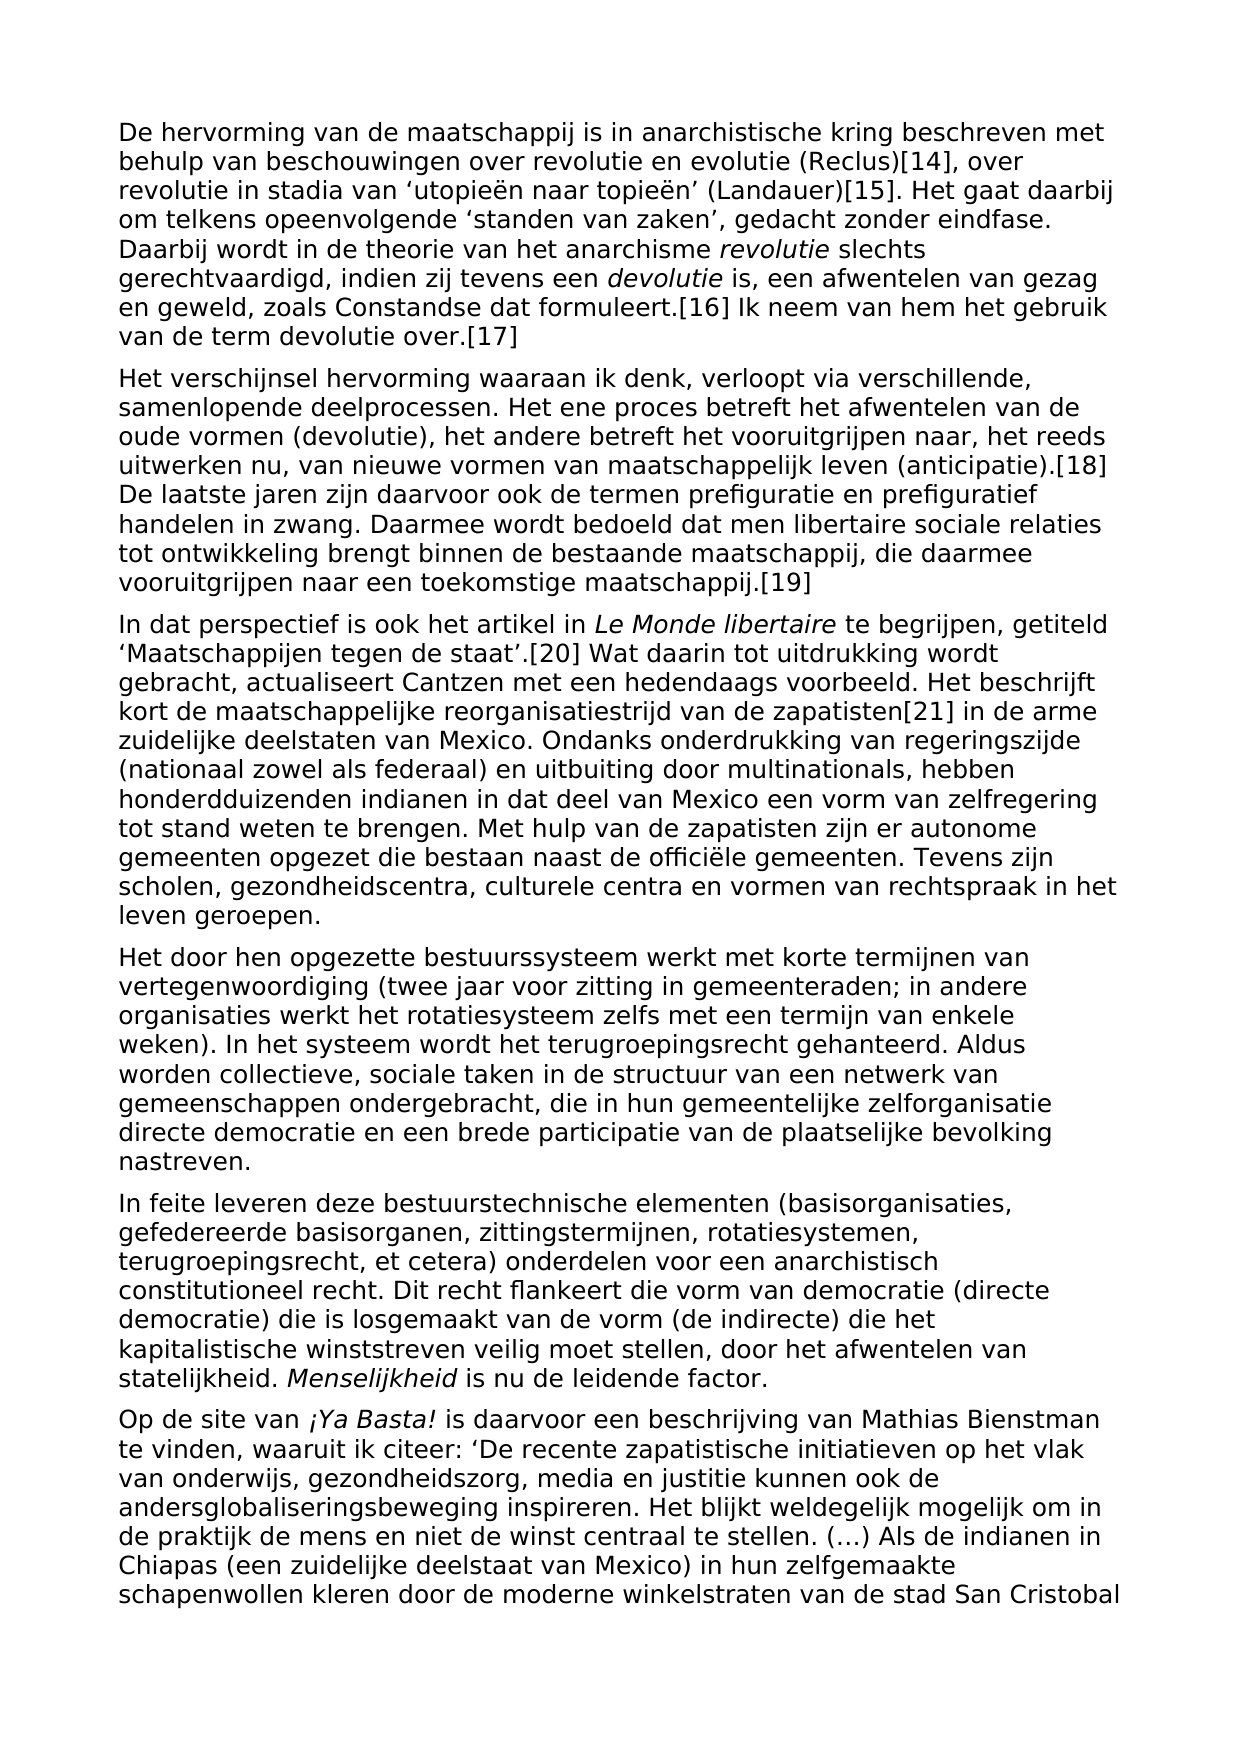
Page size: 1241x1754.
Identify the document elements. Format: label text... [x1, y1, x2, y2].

text Het door hen opgezette bestuurssysteem werkt met korte termijnen van vertegenwoordiging (twee jaar voor zitting in gemeenteraden; in andere organisaties werkt het rotatiesysteem zelfs met een termijn van enkele weken). In het systeem wordt het terugroepingsrecht gehanteerd. Aldus worden collectieve, sociale taken in de structuur van een netwerk van gemeenschappen ondergebracht, die in hun gemeentelijke zelforganisatie directe democratie en een brede participatie van de plaatselijke bevolking nastreven. [118, 943, 1122, 1176]
text In feite leveren deze bestuurstechnische elementen (basisorganisaties, gefedereerde basisorganen, zittingstermijnen, rotatiesystemen, terugroepingsrecht, et cetera) onderdelen voor een anarchistisch constitutioneel recht. Dit recht flankeert die vorm van democratie (directe democratie) die is losgemaakt van de vorm (de indirecte) die het kapitalistische winststreven veilig moet stellen, door het afwentelen van statelijkheid. Menselijkheid is nu de leidende factor. [118, 1189, 1122, 1393]
text In dat perspectief is ook het artikel in Le Monde libertaire te begrijpen, getiteld ‘Maatschappijen tegen de staat’.[20] Wat daarin tot uitdrukking wordt gebracht, actualiseert Cantzen met een hedendaags voorbeeld. Het beschrijft kort de maatschappelijke reorganisatiestrijd van de zapatisten[21] in de arme zuidelijke deelstaten van Mexico. Ondanks onderdrukking van regeringszijde (nationaal zowel als federaal) en uitbuiting door multinationals, hebben honderdduizenden indianen in dat deel van Mexico een vorm van zelfregering tot stand weten te brengen. Met hulp van de zapatisten zijn er autonome gemeenten opgezet die bestaan naast de officiële gemeenten. Tevens zijn scholen, gezondheidscentra, culturele centra en vormen van rechtspraak in het leven geroepen. [118, 610, 1122, 931]
text De hervorming van de maatschappij is in anarchistische kring beschreven met behulp van beschouwingen over revolutie en evolutie (Reclus)[14], over revolutie in stadia van ‘utopieën naar topieën’ (Landauer)[15]. Het gaat daarbij om telkens opeenvolgende ‘standen van zaken’, gedacht zonder eindfase. Daarbij wordt in de theorie van het anarchisme revolutie slechts gerechtvaardigd, indien zij tevens een devolutie is, een afwentelen van gezag en geweld, zoals Constandse dat formuleert.[16] Ik neem van hem het gebruik van de term devolutie over.[17] [118, 118, 1122, 351]
text Op de site van ¡Ya Basta! is daarvoor een beschrijving van Mathias Bienstman te vinden, waaruit ik citeer: ‘De recente zapatistische initiatieven op het vlak van onderwijs, gezondheidszorg, media en justitie kunnen ook de andersglobaliseringsbeweging inspireren. Het blijkt weldegelijk mogelijk om in de praktijk de mens en niet de winst centraal te stellen. (…) Als de indianen in Chiapas (een zuidelijke deelstaat van Mexico) in hun zelfgemaakte schapenwollen kleren door de moderne winkelstraten van de stad San Cristobal [118, 1406, 1122, 1610]
text Het verschijnsel hervorming waaraan ik denk, verloopt via verschillende, samenlopende deelprocessen. Het ene proces betreft het afwentelen van de oude vormen (devolutie), het andere betreft het vooruitgrijpen naar, het reeds uitwerken nu, van nieuwe vormen van maatschappelijk leven (anticipatie).[18] De laatste jaren zijn daarvoor ook de termen prefiguratie en prefiguratief handelen in zwang. Daarmee wordt bedoeld dat men libertaire sociale relaties tot ontwikkeling brengt binnen de bestaande maatschappij, die daarmee vooruitgrijpen naar een toekomstige maatschappij.[19] [118, 364, 1122, 597]
